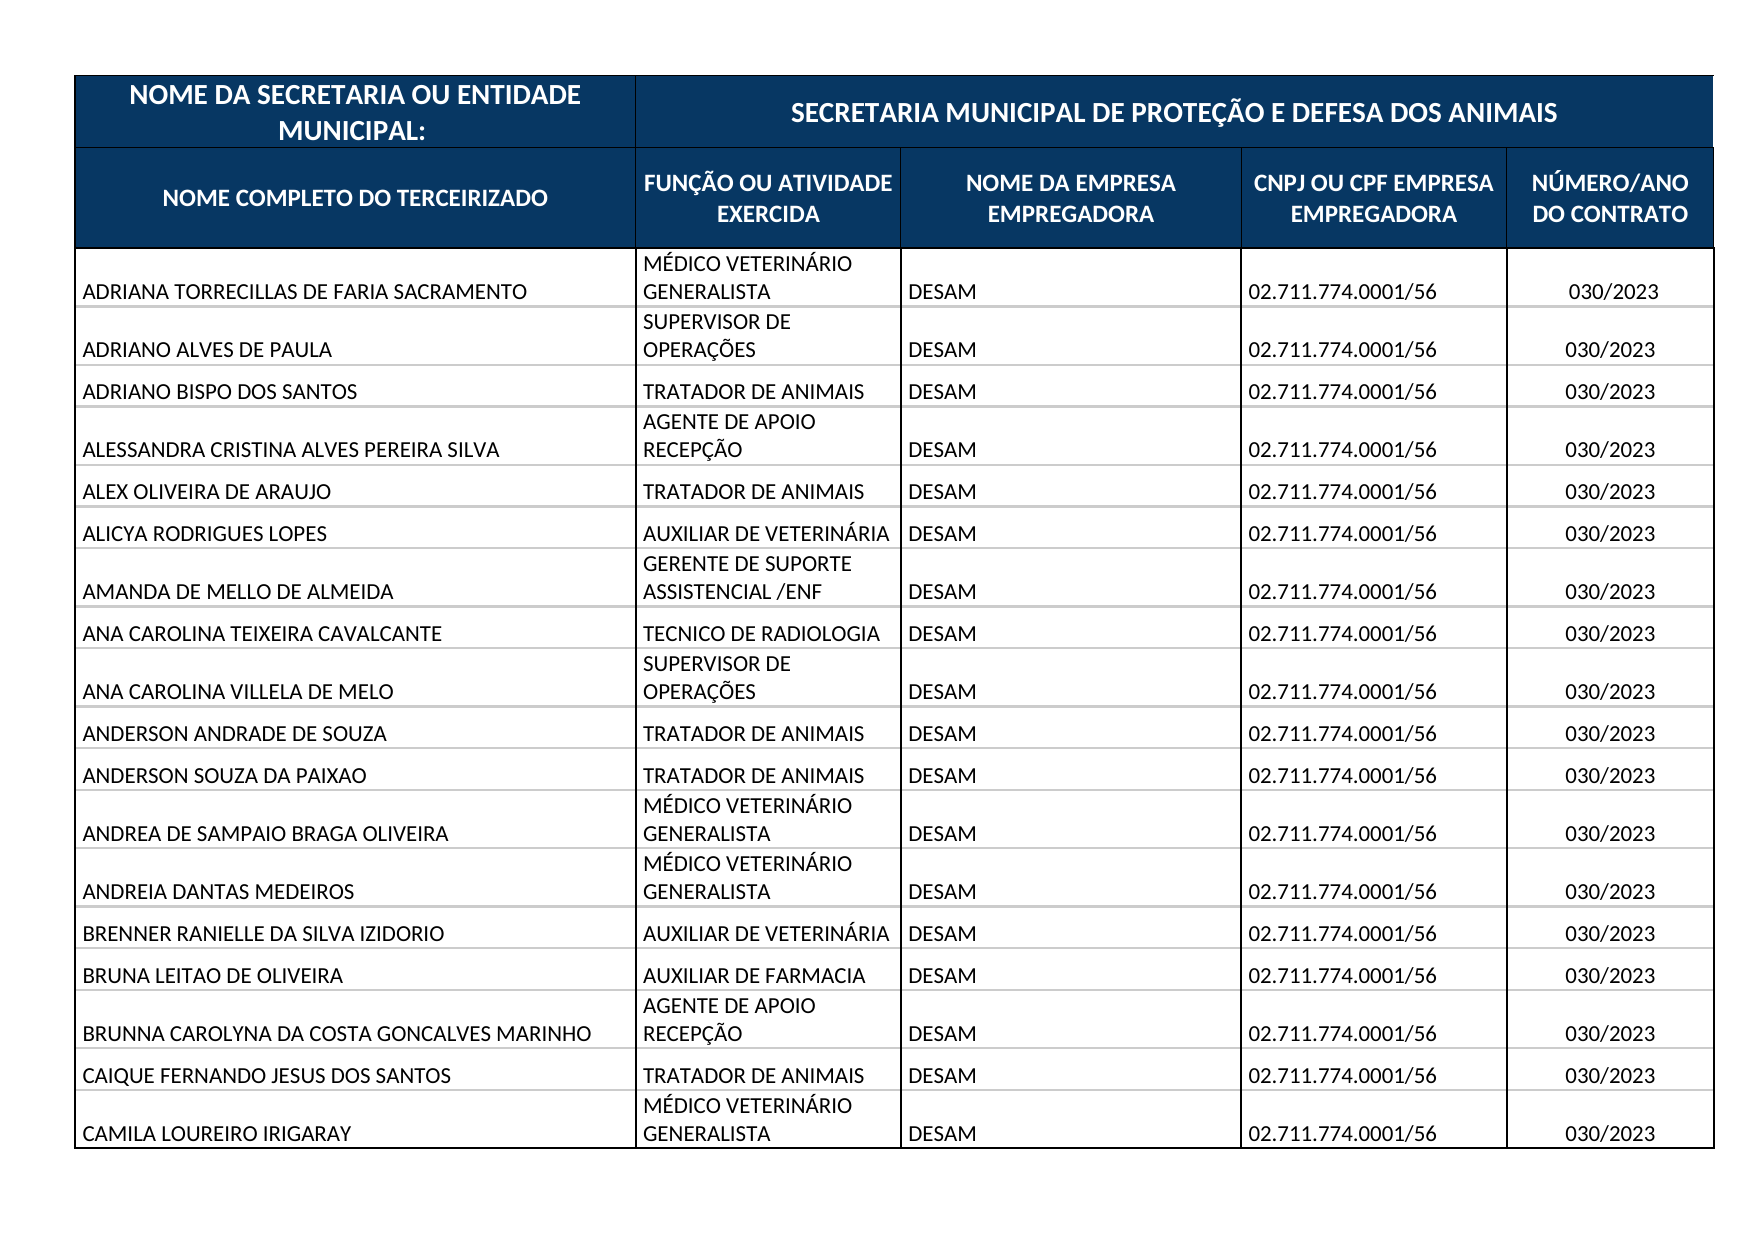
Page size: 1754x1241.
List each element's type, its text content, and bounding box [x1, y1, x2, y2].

table_cell AUXILIAR DE VETERINÁRIA [637, 508, 900, 547]
table_cell GERENTE DE SUPORTE ASSISTENCIAL /ENF [637, 549, 900, 605]
table_cell DESAM [902, 1091, 1240, 1147]
table_cell DESAM [902, 749, 1240, 789]
table_cell TRATADOR DE ANIMAIS [637, 708, 900, 747]
table_cell DESAM [902, 308, 1240, 363]
table_cell AGENTE DE APOIO RECEPÇÃO [637, 408, 900, 463]
table_header SECRETARIA MUNICIPAL DE PROTEÇÃO E DEFESA DOS ANIMAIS [636, 76, 1713, 147]
table_cell FUNÇÃO OU ATIVIDADE EXERCIDA [636, 148, 900, 247]
table_cell TRATADOR DE ANIMAIS [637, 366, 900, 405]
table_cell ANA CAROLINA VILLELA DE MELO [76, 649, 635, 705]
table_cell 02.711.774.0001/56 [1242, 849, 1506, 905]
table_cell BRUNNA CAROLYNA DA COSTA GONCALVES MARINHO [76, 991, 635, 1047]
table_cell ADRIANO BISPO DOS SANTOS [76, 366, 635, 405]
table_cell CNPJ OU CPF EMPRESA EMPREGADORA [1242, 148, 1506, 247]
table_cell NOME DA EMPRESA EMPREGADORA [901, 148, 1241, 247]
table_cell DESAM [902, 708, 1240, 747]
table_cell 030/2023 [1508, 791, 1713, 847]
table_cell 02.711.774.0001/56 [1242, 749, 1506, 789]
table_cell TECNICO DE RADIOLOGIA [637, 608, 900, 647]
table_cell TRATADOR DE ANIMAIS [637, 1049, 900, 1089]
table_cell AMANDA DE MELLO DE ALMEIDA [76, 549, 635, 605]
table_cell DESAM [902, 549, 1240, 605]
table_cell 030/2023 [1508, 908, 1713, 947]
table_cell DESAM [902, 849, 1240, 905]
table_cell DESAM [902, 1049, 1240, 1089]
table_cell 02.711.774.0001/56 [1242, 366, 1506, 405]
table_cell 030/2023 [1508, 466, 1713, 505]
table_cell AUXILIAR DE FARMACIA [637, 949, 900, 989]
table_cell DESAM [902, 466, 1240, 505]
table_cell CAIQUE FERNANDO JESUS DOS SANTOS [76, 1049, 635, 1089]
table_cell DESAM [902, 366, 1240, 405]
table_cell BRENNER RANIELLE DA SILVA IZIDORIO [76, 908, 635, 947]
table_cell NOME COMPLETO DO TERCEIRIZADO [76, 148, 635, 247]
table_cell ANDERSON SOUZA DA PAIXAO [76, 749, 635, 789]
table_cell 030/2023 [1508, 849, 1713, 905]
table_cell 030/2023 [1508, 649, 1713, 705]
table_cell NÚMERO/ANO DO CONTRATO [1507, 148, 1713, 247]
table_cell ADRIANO ALVES DE PAULA [76, 308, 635, 363]
table_cell BRUNA LEITAO DE OLIVEIRA [76, 949, 635, 989]
table_cell 02.711.774.0001/56 [1242, 649, 1506, 705]
table_cell 02.711.774.0001/56 [1242, 549, 1506, 605]
table_cell 030/2023 [1508, 508, 1713, 547]
table_cell 030/2023 [1508, 549, 1713, 605]
table_cell ALESSANDRA CRISTINA ALVES PEREIRA SILVA [76, 408, 635, 463]
table_cell ANA CAROLINA TEIXEIRA CAVALCANTE [76, 608, 635, 647]
table_cell MÉDICO VETERINÁRIO GENERALISTA [637, 849, 900, 905]
table_cell 02.711.774.0001/56 [1242, 466, 1506, 505]
table_cell SUPERVISOR DE OPERAÇÕES [637, 649, 900, 705]
table_cell AUXILIAR DE VETERINÁRIA [637, 908, 900, 947]
table_cell 02.711.774.0001/56 [1242, 791, 1506, 847]
table_cell DESAM [902, 991, 1240, 1047]
table_cell SUPERVISOR DE OPERAÇÕES [637, 308, 900, 363]
table_cell MÉDICO VETERINÁRIO GENERALISTA [637, 1091, 900, 1147]
table_cell 030/2023 [1508, 249, 1713, 305]
table_cell 02.711.774.0001/56 [1242, 949, 1506, 989]
table_cell 02.711.774.0001/56 [1242, 508, 1506, 547]
table_cell DESAM [902, 249, 1240, 305]
table_header NOME DA SECRETARIA OU ENTIDADE MUNICIPAL: [76, 76, 635, 147]
table_cell 030/2023 [1508, 991, 1713, 1047]
table_cell 030/2023 [1508, 308, 1713, 363]
table_cell 02.711.774.0001/56 [1242, 308, 1506, 363]
table_cell ANDREA DE SAMPAIO BRAGA OLIVEIRA [76, 791, 635, 847]
table_cell 02.711.774.0001/56 [1242, 249, 1506, 305]
table_cell 030/2023 [1508, 1049, 1713, 1089]
table_cell DESAM [902, 791, 1240, 847]
table_cell 02.711.774.0001/56 [1242, 991, 1506, 1047]
table_cell 02.711.774.0001/56 [1242, 1049, 1506, 1089]
table_cell 02.711.774.0001/56 [1242, 408, 1506, 463]
table_cell DESAM [902, 949, 1240, 989]
table_cell ANDERSON ANDRADE DE SOUZA [76, 708, 635, 747]
table_cell 02.711.774.0001/56 [1242, 708, 1506, 747]
table_cell 02.711.774.0001/56 [1242, 608, 1506, 647]
table_cell TRATADOR DE ANIMAIS [637, 749, 900, 789]
table_cell AGENTE DE APOIO RECEPÇÃO [637, 991, 900, 1047]
table_cell ALEX OLIVEIRA DE ARAUJO [76, 466, 635, 505]
table_cell DESAM [902, 908, 1240, 947]
table_cell MÉDICO VETERINÁRIO GENERALISTA [637, 249, 900, 305]
table_cell CAMILA LOUREIRO IRIGARAY [76, 1091, 635, 1147]
table_cell DESAM [902, 649, 1240, 705]
table_cell DESAM [902, 608, 1240, 647]
table_cell 02.711.774.0001/56 [1242, 908, 1506, 947]
table_cell ANDREIA DANTAS MEDEIROS [76, 849, 635, 905]
table_cell 030/2023 [1508, 708, 1713, 747]
table_cell DESAM [902, 508, 1240, 547]
table_cell DESAM [902, 408, 1240, 463]
table_cell 030/2023 [1508, 408, 1713, 463]
table_cell ADRIANA TORRECILLAS DE FARIA SACRAMENTO [76, 249, 635, 305]
table_cell 030/2023 [1508, 749, 1713, 789]
table_cell 030/2023 [1508, 1091, 1713, 1147]
table_cell TRATADOR DE ANIMAIS [637, 466, 900, 505]
table_cell 02.711.774.0001/56 [1242, 1091, 1506, 1147]
table_cell 030/2023 [1508, 366, 1713, 405]
table_cell 030/2023 [1508, 949, 1713, 989]
table_cell 030/2023 [1508, 608, 1713, 647]
table_cell ALICYA RODRIGUES LOPES [76, 508, 635, 547]
table_cell MÉDICO VETERINÁRIO GENERALISTA [637, 791, 900, 847]
